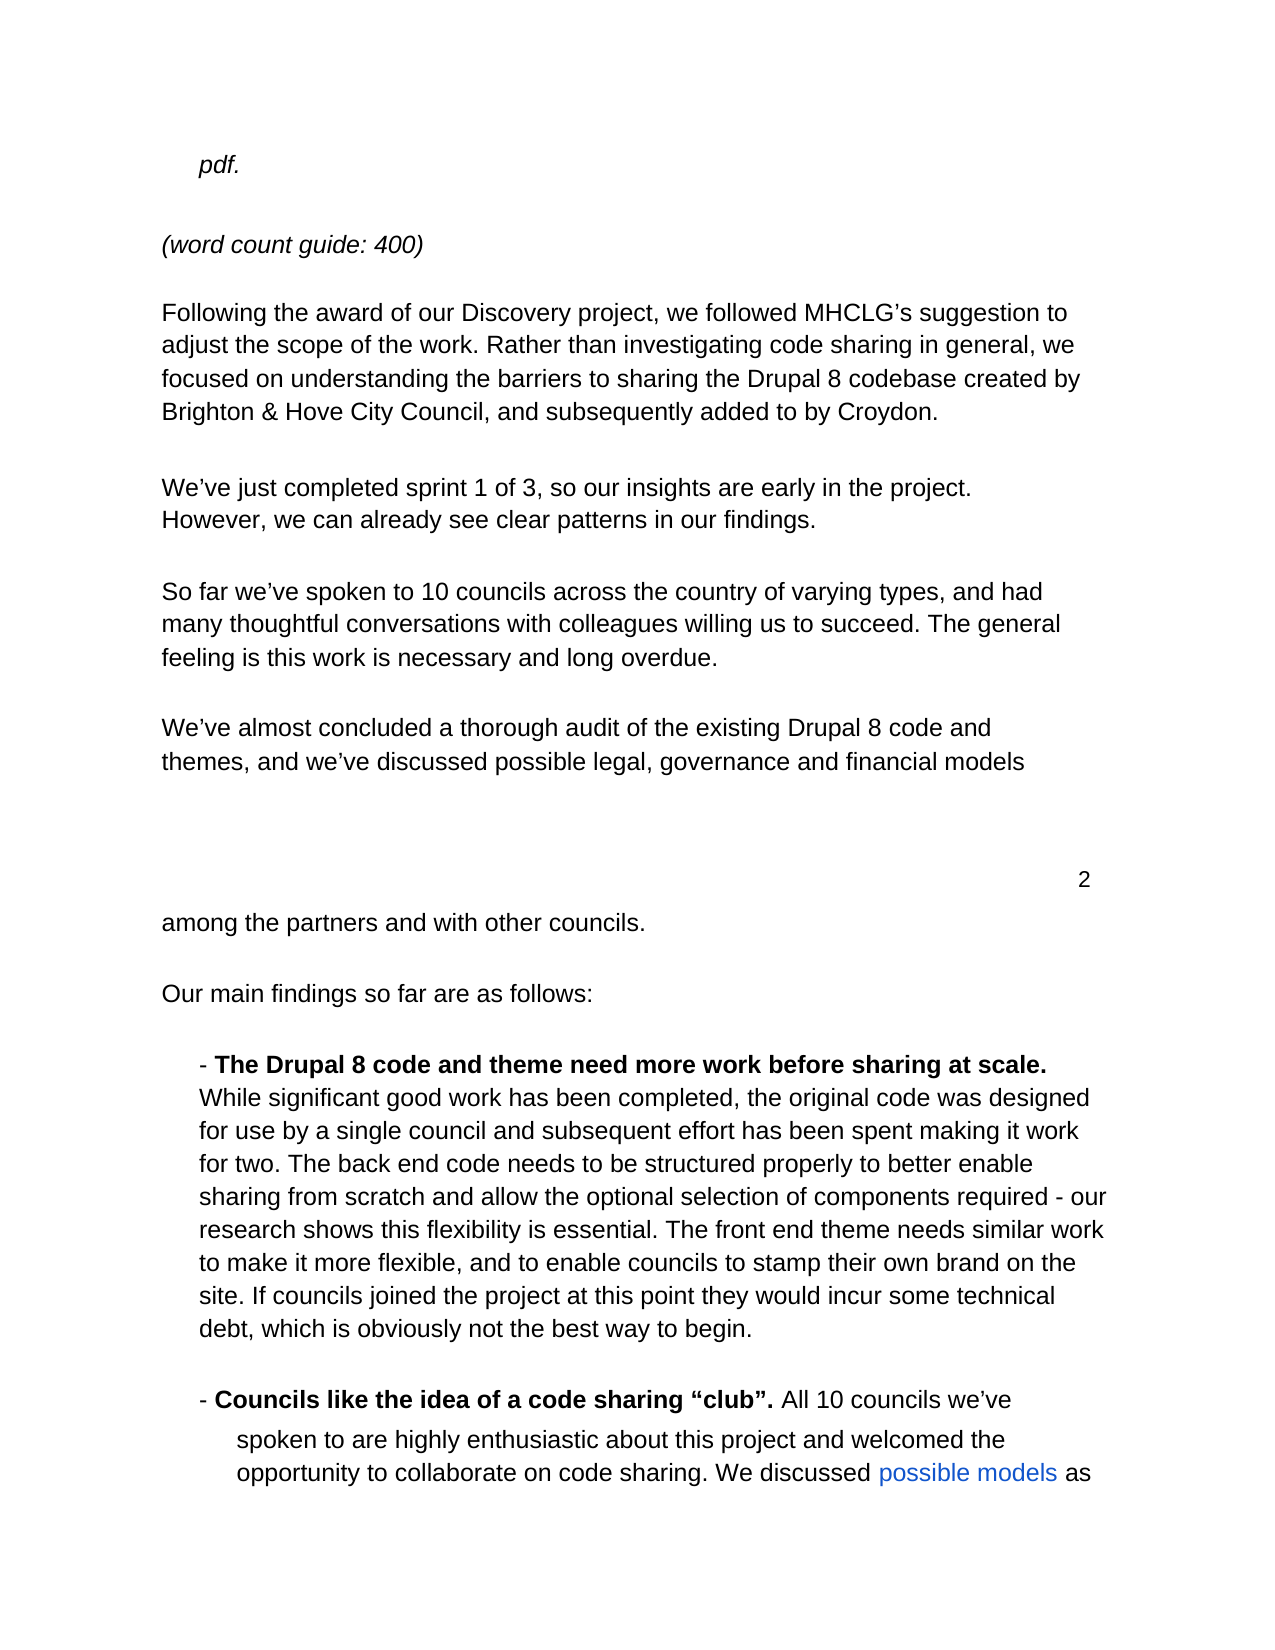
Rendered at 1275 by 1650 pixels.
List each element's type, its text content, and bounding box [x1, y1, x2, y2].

text among the partners and with other councils. [161, 908, 688, 937]
text - The Drupal 8 code and theme need more work before sharing at scale. While significant good work has been completed, the original code was designed for use by a single council and subsequent effort has been spent making it work for two. The back end code needs to be structured properly to better enable sharing from scratch and allow the optional selection of components required - our research shows this flexibility is essential. The front end theme needs similar work to make it more flexible, and to enable councils to stamp their own brand on the site. If councils joined the project at this point they would incur some technical debt, which is obviously not the best way to begin. [199, 1050, 1110, 1343]
text 2 [1078, 866, 1125, 892]
text We’ve almost concluded a thorough audit of the existing Drupal 8 code and themes, and we’ve discussed possible legal, governance and financial models [161, 713, 1068, 775]
text (word count guide: 400) [161, 231, 461, 259]
text pdf. [199, 150, 1105, 179]
text We’ve just completed sprint 1 of 3, so our insights are early in the project. However, we can already see clear patterns in our findings. [161, 472, 1018, 534]
text spoken to are highly enthusiastic about this project and welcomed the opportunity to collaborate on code sharing. We discussed possible models as [236, 1424, 1107, 1486]
text - Councils like the idea of a code sharing “club”. All 10 councils we’ve [199, 1385, 1068, 1414]
text Our main findings so far are as follows: [161, 979, 631, 1008]
text So far we’ve spoken to 10 councils across the country of varying types, and had many thoughtful conversations with colleagues willing us to succeed. The general feeling is this work is necessary and long overdue. [161, 576, 1106, 671]
text Following the award of our Discovery project, we followed MHCLG’s suggestion to adjust the scope of the work. Rather than investigating code sharing in general, we focused on understanding the barriers to sharing the Drupal 8 codebase created by Brighton & Hove City Council, and subsequently added to by Croydon. [161, 297, 1112, 425]
